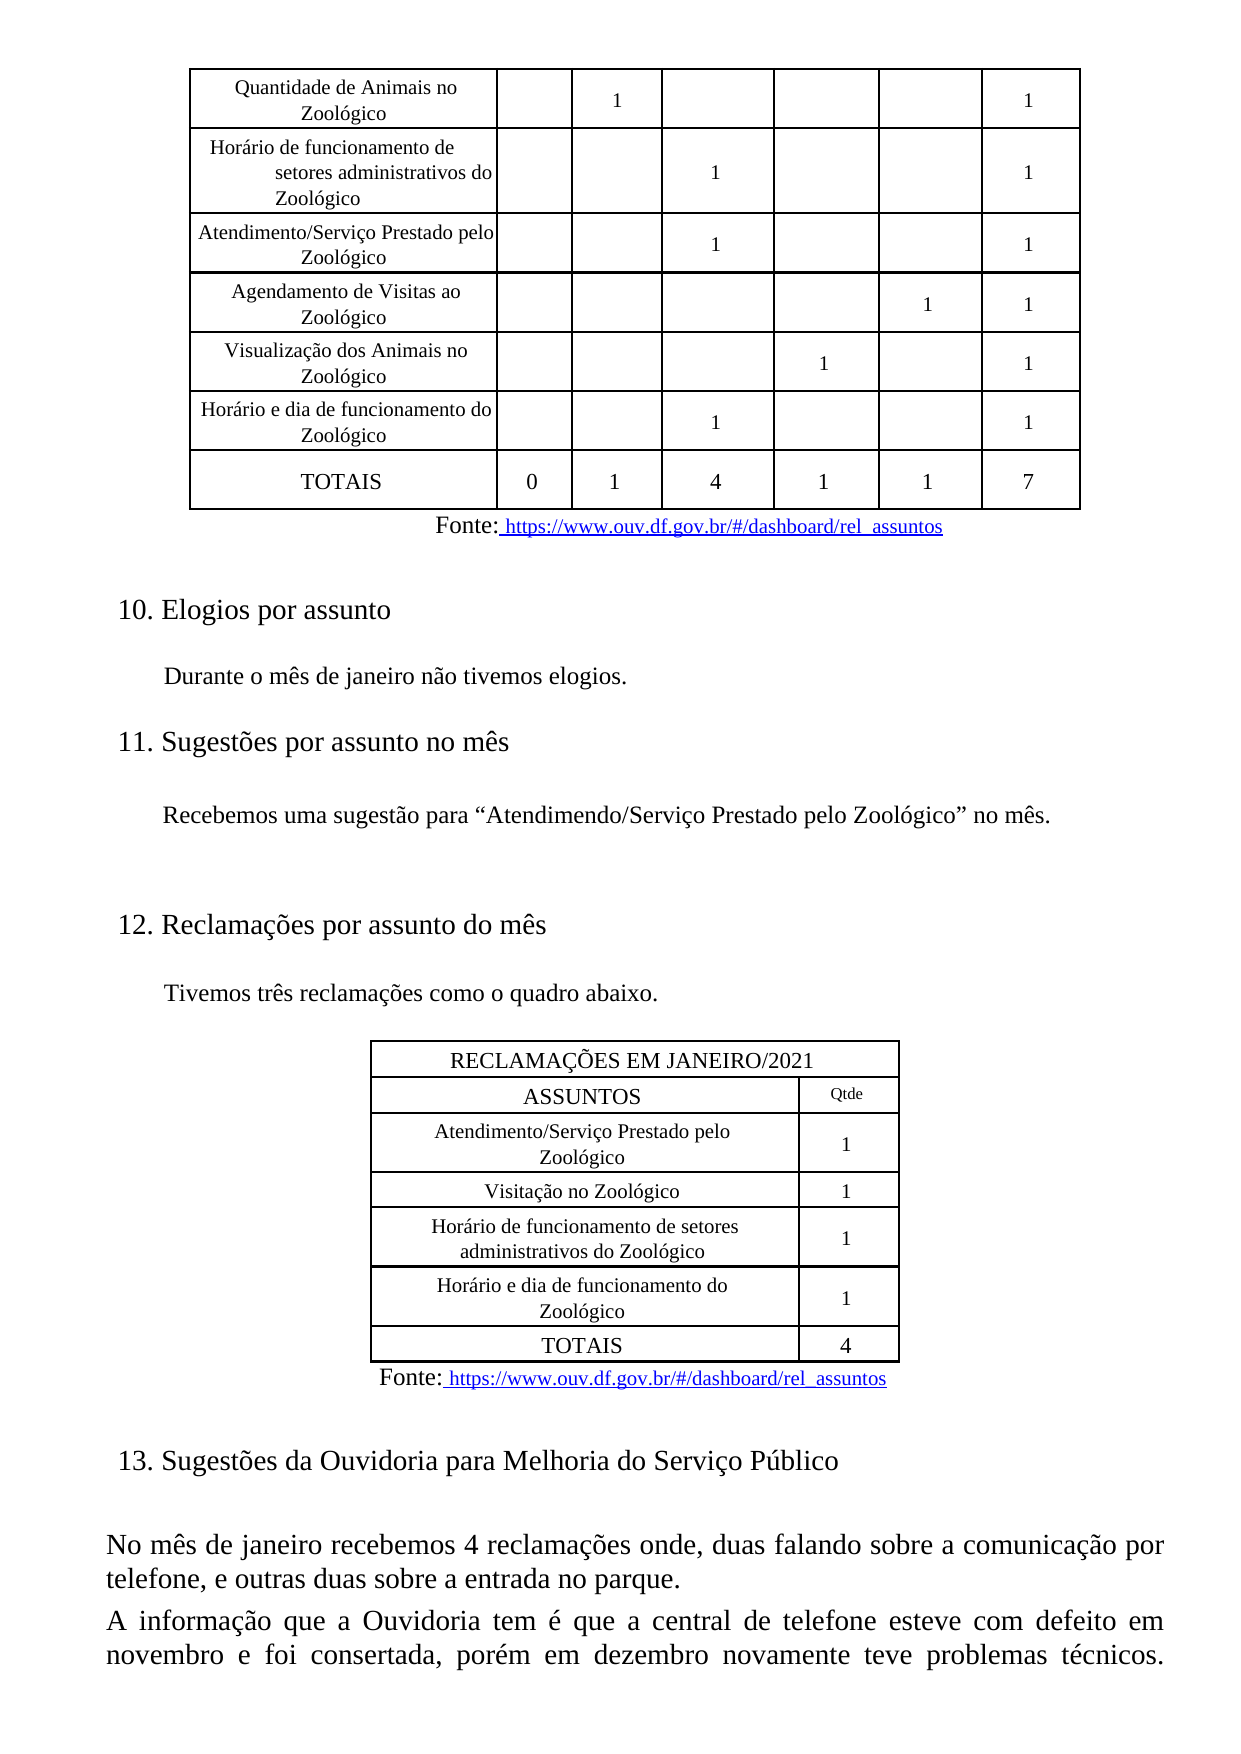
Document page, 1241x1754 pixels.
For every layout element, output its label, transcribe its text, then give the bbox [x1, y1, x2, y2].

table_cell [573, 333, 661, 390]
text Fonte: https://www.ouv.df.gov.br/#/dashboard/rel_assuntos [177, 510, 1206, 538]
table_cell 1 [983, 392, 1079, 449]
table_cell [498, 333, 571, 390]
table_cell [663, 70, 773, 127]
table_cell 1 [663, 129, 773, 212]
table_cell Horário de funcionamento de setores administrativos do Zoológico [372, 1208, 798, 1265]
table_cell 1 [800, 1114, 898, 1171]
table_cell ASSUNTOS [372, 1078, 798, 1112]
table_cell [775, 70, 878, 127]
table_cell [573, 129, 661, 212]
table_cell [880, 214, 981, 271]
table_cell 1 [775, 333, 878, 390]
table_cell [775, 214, 878, 271]
table_cell 1 [775, 451, 878, 508]
table_cell 1 [573, 70, 661, 127]
table_cell [573, 392, 661, 449]
table_cell Horário de funcionamento de setores administrativos do Zoológico [191, 129, 496, 212]
table_cell [880, 392, 981, 449]
table_cell 4 [800, 1327, 898, 1360]
table_cell TOTAIS [372, 1327, 798, 1360]
table_cell [573, 274, 661, 331]
text Durante o mês de janeiro não tivemos elogios. [163, 661, 1165, 690]
table_cell [498, 70, 571, 127]
table_cell 1 [800, 1208, 898, 1265]
table_cell 1 [983, 214, 1079, 271]
table_cell 1 [880, 274, 981, 331]
table_cell [880, 333, 981, 390]
table_cell [775, 129, 878, 212]
table_cell 1 [983, 129, 1079, 212]
table_cell Quantidade de Animais no Zoológico [191, 70, 496, 127]
table_cell [775, 392, 878, 449]
table_cell 1 [983, 70, 1079, 127]
text A informação que a Ouvidoria tem é que a central de telefone esteve com defeito em novembro e foi consertada, porém em dezembro novamente teve problemas técnicos. [106, 1604, 1165, 1670]
table_cell Qtde [800, 1078, 898, 1112]
table_cell 1 [983, 333, 1079, 390]
table_cell 7 [983, 451, 1079, 508]
table_cell Atendimento/Serviço Prestado pelo Zoológico [372, 1114, 798, 1171]
table_cell Visualização dos Animais no Zoológico [191, 333, 496, 390]
text Tivemos três reclamações como o quadro abaixo. [163, 978, 1165, 1007]
text Recebemos uma sugestão para “Atendimendo/Serviço Prestado pelo Zoológico” no mês. [106, 801, 1154, 829]
table_cell TOTAIS [191, 451, 496, 508]
text Fonte: https://www.ouv.df.gov.br/#/dashboard/rel_assuntos [177, 1362, 1093, 1391]
table_cell [573, 214, 661, 271]
table_cell [663, 333, 773, 390]
table_cell [663, 274, 773, 331]
text 10. Elogios por assunto [117, 592, 1206, 626]
table_cell 1 [573, 451, 661, 508]
text No mês de janeiro recebemos 4 reclamações onde, duas falando sobre a comunicação por telefone, e outras duas sobre a entrada no parque. [106, 1528, 1165, 1594]
subtitle 12. Reclamações por assunto do mês [117, 907, 1206, 940]
table_cell Horário e dia de funcionamento do Zoológico [372, 1268, 798, 1324]
table_cell Visitação no Zoológico [372, 1173, 798, 1206]
table_cell [775, 274, 878, 331]
subtitle 11. Sugestões por assunto no mês [117, 724, 1206, 757]
table_cell 1 [800, 1268, 898, 1324]
table_cell [498, 129, 571, 212]
table_cell 1 [663, 214, 773, 271]
table_cell 1 [880, 451, 981, 508]
table_cell 1 [800, 1173, 898, 1206]
table_cell 4 [663, 451, 773, 508]
subtitle 13. Sugestões da Ouvidoria para Melhoria do Serviço Público [117, 1443, 1206, 1477]
table_cell [498, 274, 571, 331]
table_cell Horário e dia de funcionamento do Zoológico [191, 392, 496, 449]
table_cell Atendimento/Serviço Prestado pelo Zoológico [191, 214, 496, 271]
table_cell 1 [983, 274, 1079, 331]
table_cell 0 [498, 451, 571, 508]
table_header RECLAMAÇÕES EM JANEIRO/2021 [372, 1042, 898, 1076]
table_cell Agendamento de Visitas ao Zoológico [191, 274, 496, 331]
table_cell 1 [663, 392, 773, 449]
table_cell [880, 129, 981, 212]
table_cell [498, 392, 571, 449]
table_cell [498, 214, 571, 271]
table_cell [880, 70, 981, 127]
